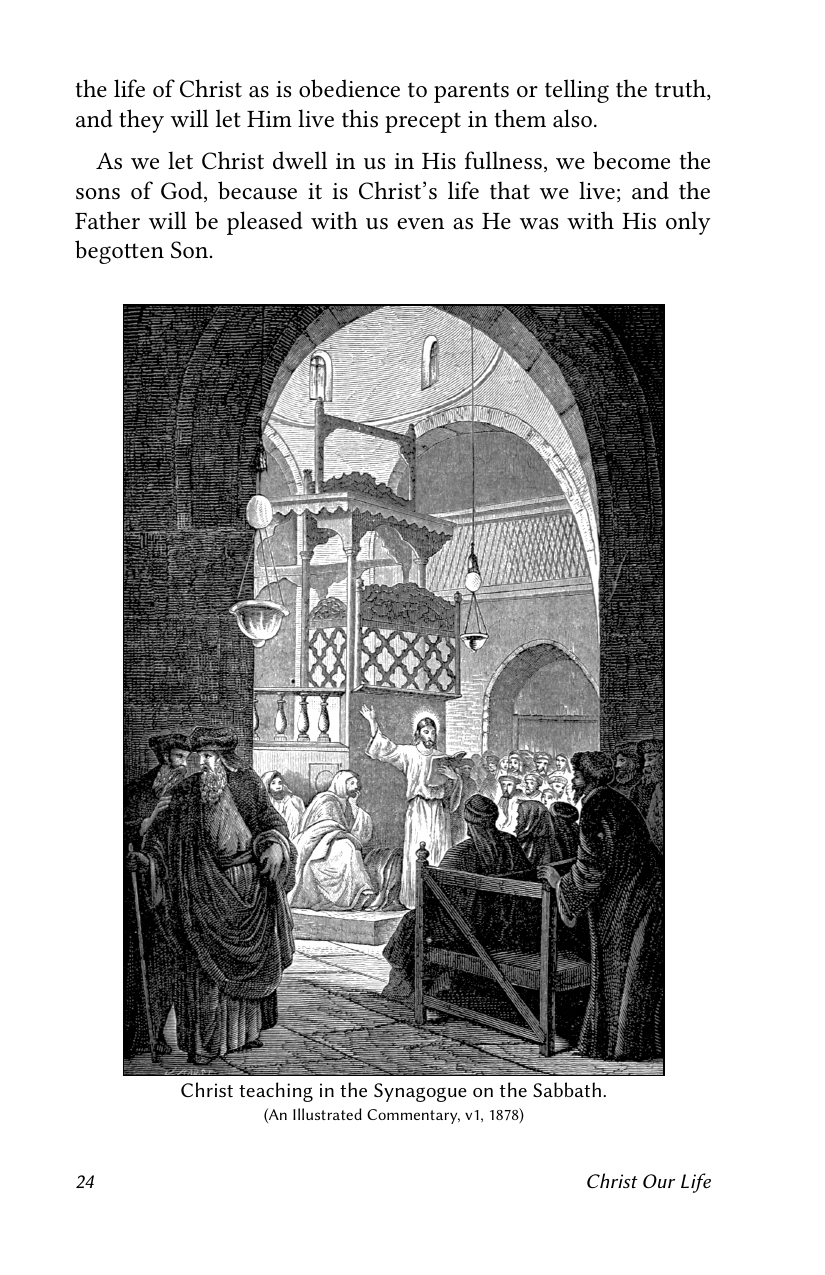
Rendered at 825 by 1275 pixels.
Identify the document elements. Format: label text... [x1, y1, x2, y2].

text As we let Christ dwell in us in His fullness, we become the sons of God, because it is Christ’s life that we live; and the Father will be pleased with us even as He was with His only begotten Son. [75, 147, 712, 265]
text Christ teaching in the Synagogue on the Sabbath. [126, 1076, 662, 1103]
text the life of Christ as is obedience to parents or telling the truth, and they will let Him live this precept in them also. [75, 75, 712, 133]
text (An Illustrated Commentary, v1, 1878) [126, 1103, 662, 1124]
picture [124, 306, 663, 1075]
